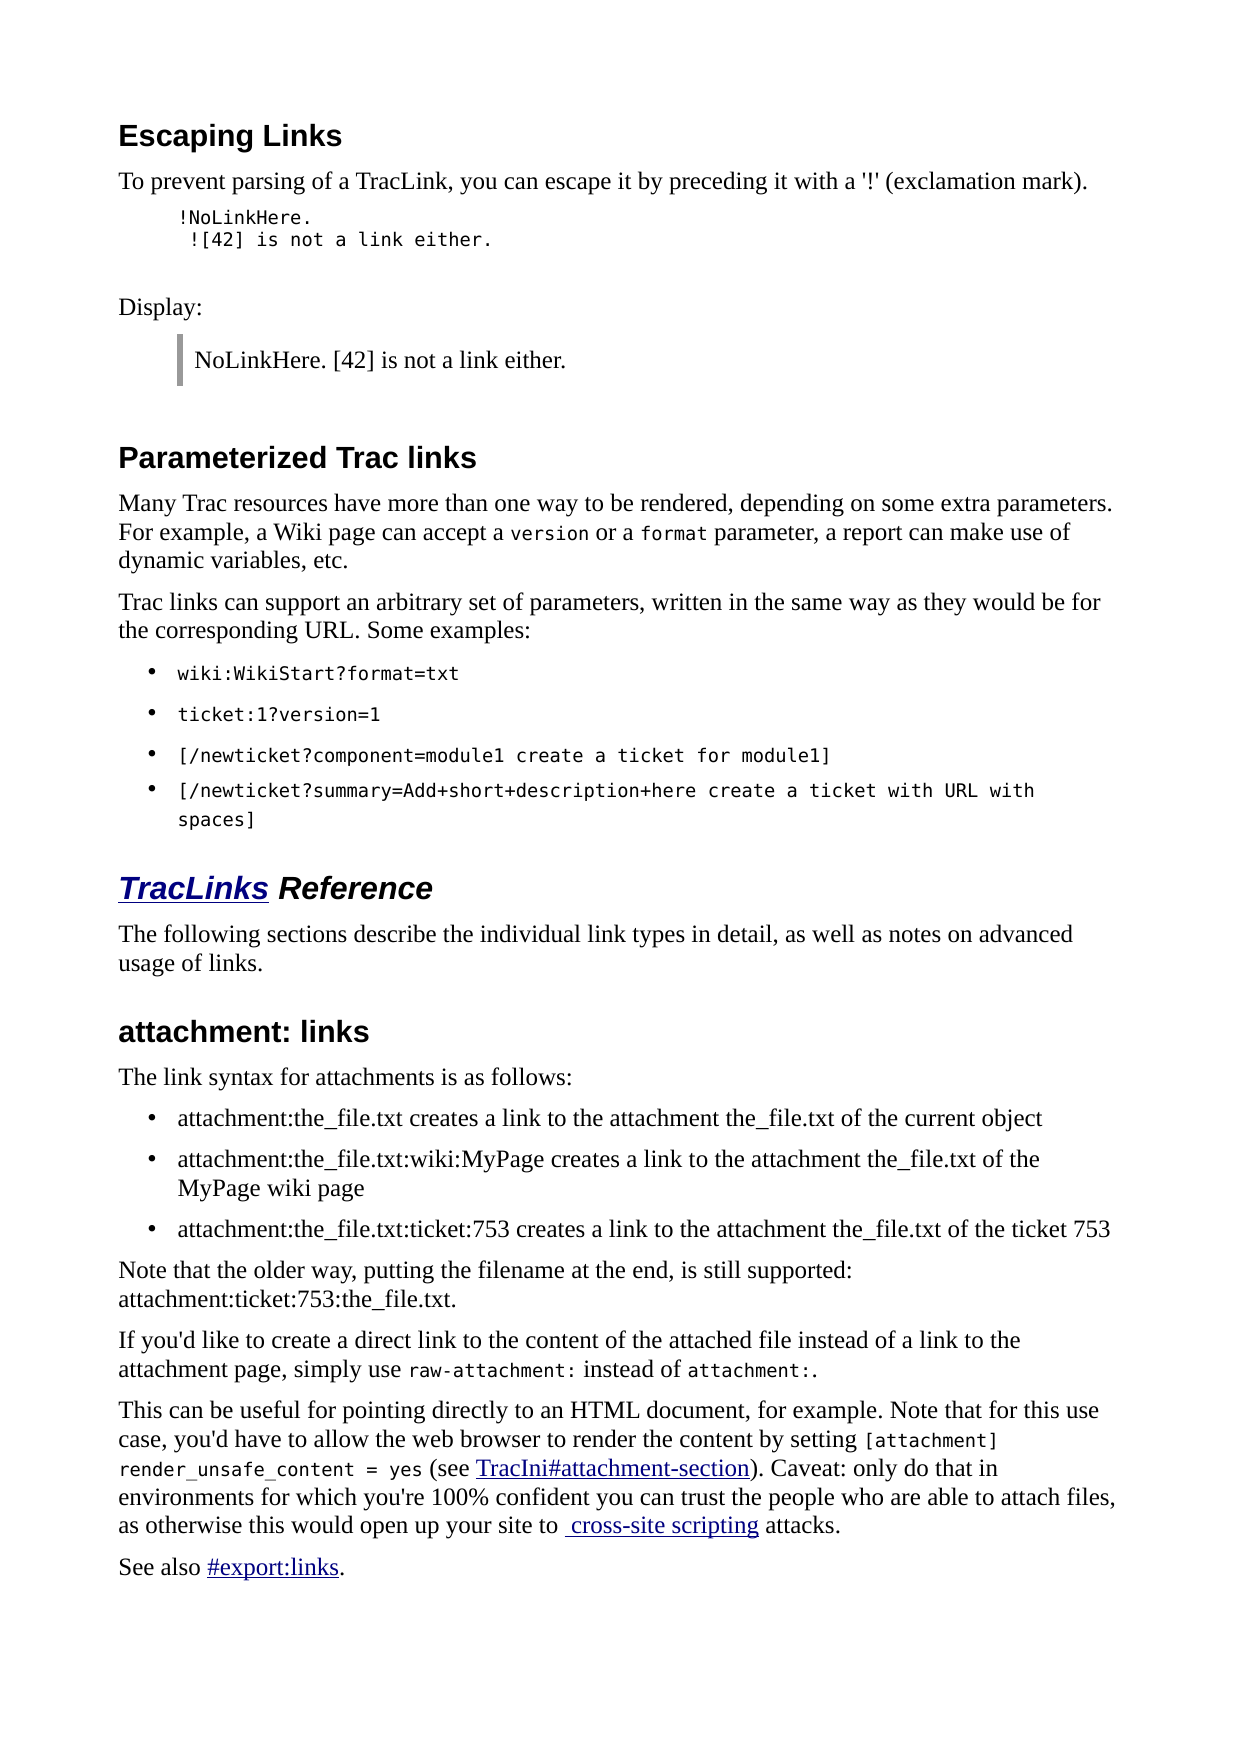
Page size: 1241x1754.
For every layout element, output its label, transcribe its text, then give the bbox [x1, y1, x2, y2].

text See also #export:links. [118, 1552, 1122, 1581]
text If you'd like to create a direct link to the content of the attached file instead of a link to the attachment page, simply use raw-attachment: instead of attachment:. [118, 1326, 1122, 1383]
subtitle Parameterized Trac links [118, 440, 1122, 476]
text !NoLinkHere. ![42] is not a link either. [177, 207, 1063, 251]
text Trac links can support an arbitrary set of parameters, written in the same way as they would be for the corresponding URL. Some examples: [118, 587, 1122, 644]
list [/newticket?summary=Add+short+description+here create a ticket with URL with spaces] [148, 781, 1122, 832]
subtitle attachment: links [118, 1014, 1122, 1049]
list [/newticket?component=module1 create a ticket for module1] [148, 739, 1122, 768]
text NoLinkHere. [42] is not a link either. [177, 333, 1063, 386]
subtitle Escaping Links [118, 118, 1122, 153]
subtitle TracLinks Reference [118, 869, 1122, 906]
list ticket:1?version=1 [148, 698, 1122, 727]
text Many Trac resources have more than one way to be rendered, depending on some extra parameters. For example, a Wiki page can accept a version or a format parameter, a report can make use of dynamic variables, etc. [118, 488, 1122, 574]
list wiki:WikiStart?format=txt [148, 657, 1122, 686]
list attachment:the_file.txt creates a link to the attachment the_file.txt of the current object [148, 1103, 1122, 1132]
list attachment:the_file.txt:ticket:753 creates a link to the attachment the_file.txt of the ticket 753 [148, 1214, 1122, 1243]
text Display: [118, 292, 1122, 321]
text This can be useful for pointing directly to an HTML document, for example. Note that for this use case, you'd have to allow the web browser to render the content by setting [attachment] render_unsafe_content = yes (see TracIni#attachment-section). Caveat: only do that in environments for which you're 100% confident you can trust the people who are able to attach files, as otherwise this would open up your site to cross-site scripting attacks. [118, 1396, 1122, 1539]
list attachment:the_file.txt:wiki:MyPage creates a link to the attachment the_file.txt of the MyPage wiki page [148, 1144, 1122, 1202]
text Note that the older way, putting the filename at the end, is still supported: attachment:ticket:753:the_file.txt. [118, 1256, 1122, 1313]
text To prevent parsing of a TracLink, you can escape it by preceding it with a '!' (exclamation mark). [118, 166, 1122, 195]
text The link syntax for attachments is as follows: [118, 1062, 1122, 1091]
text The following sections describe the individual link types in detail, as well as notes on advanced usage of links. [118, 919, 1122, 976]
